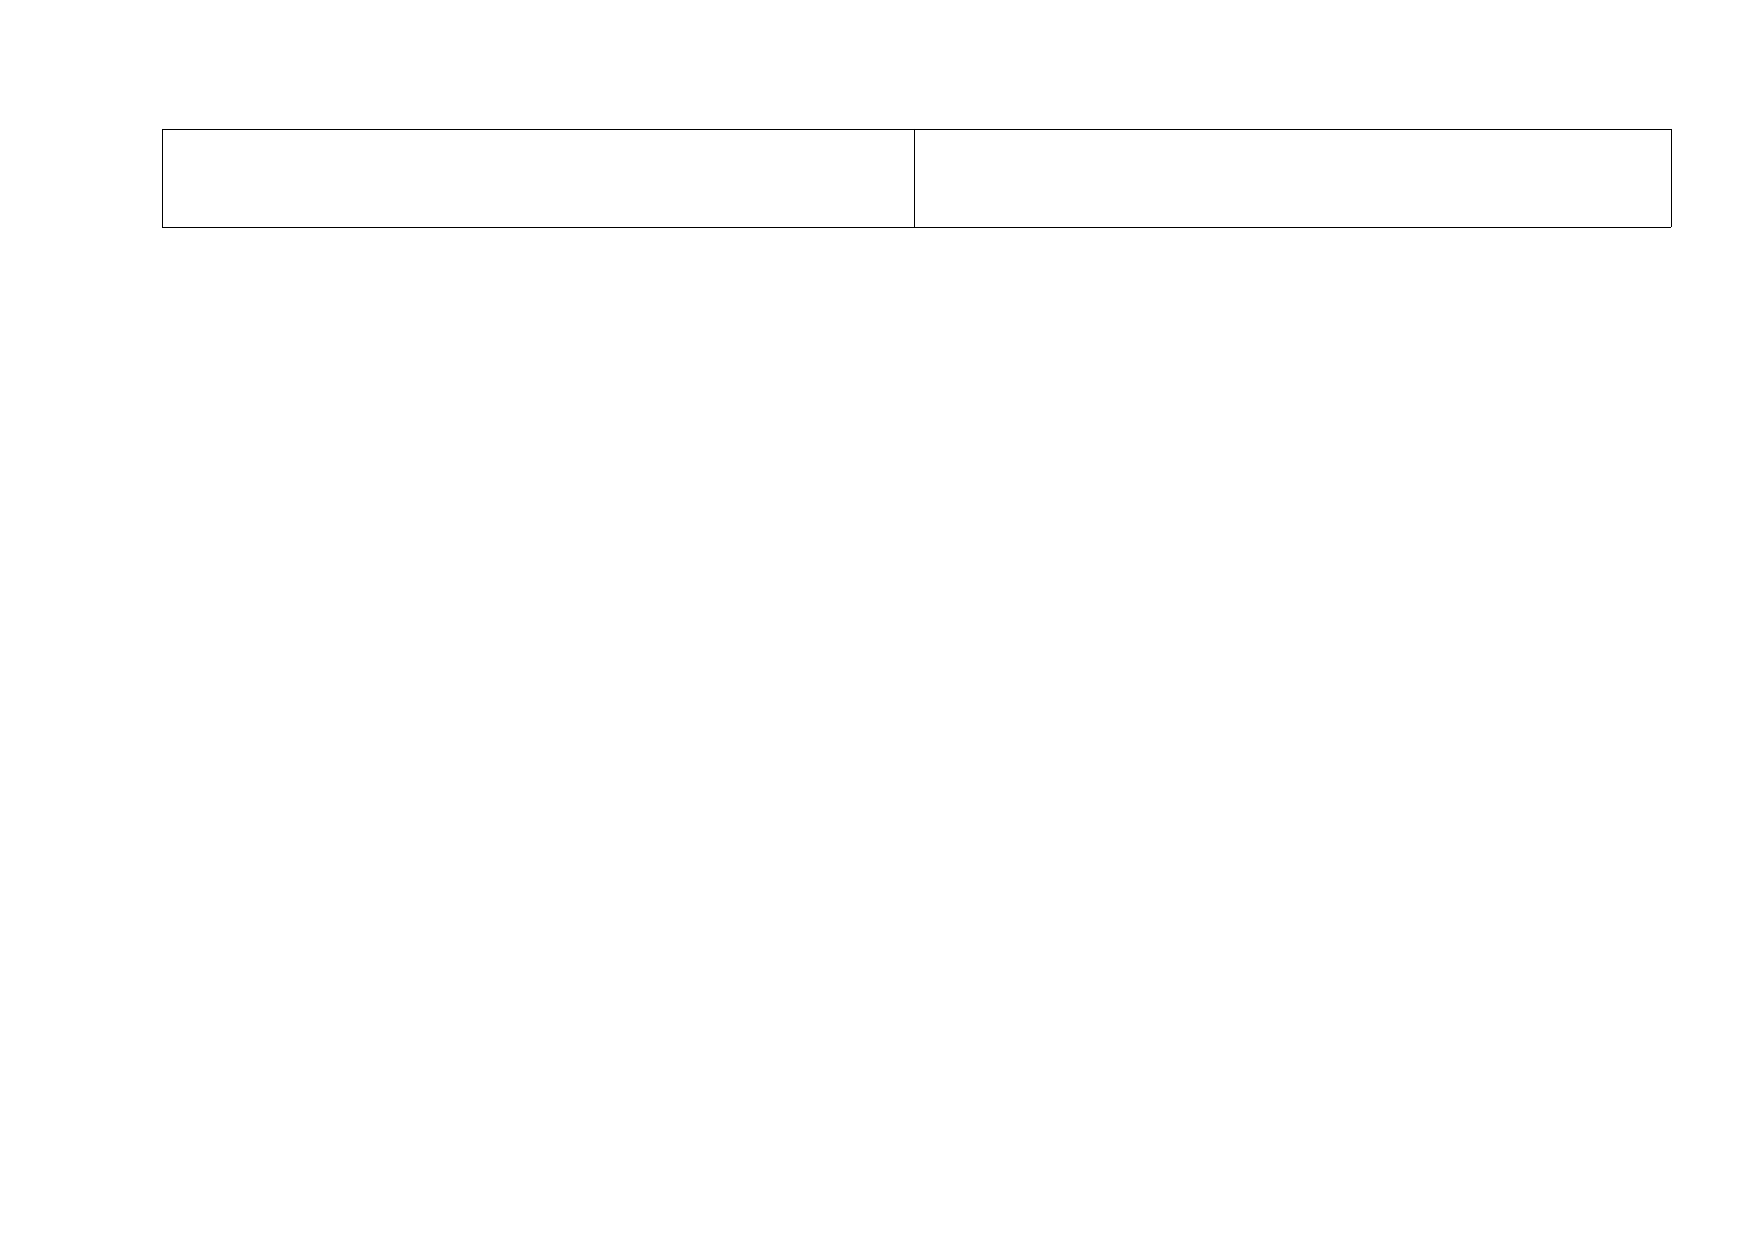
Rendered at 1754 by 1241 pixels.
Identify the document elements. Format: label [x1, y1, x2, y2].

table_cell [915, 130, 1671, 227]
table_cell [163, 130, 914, 227]
